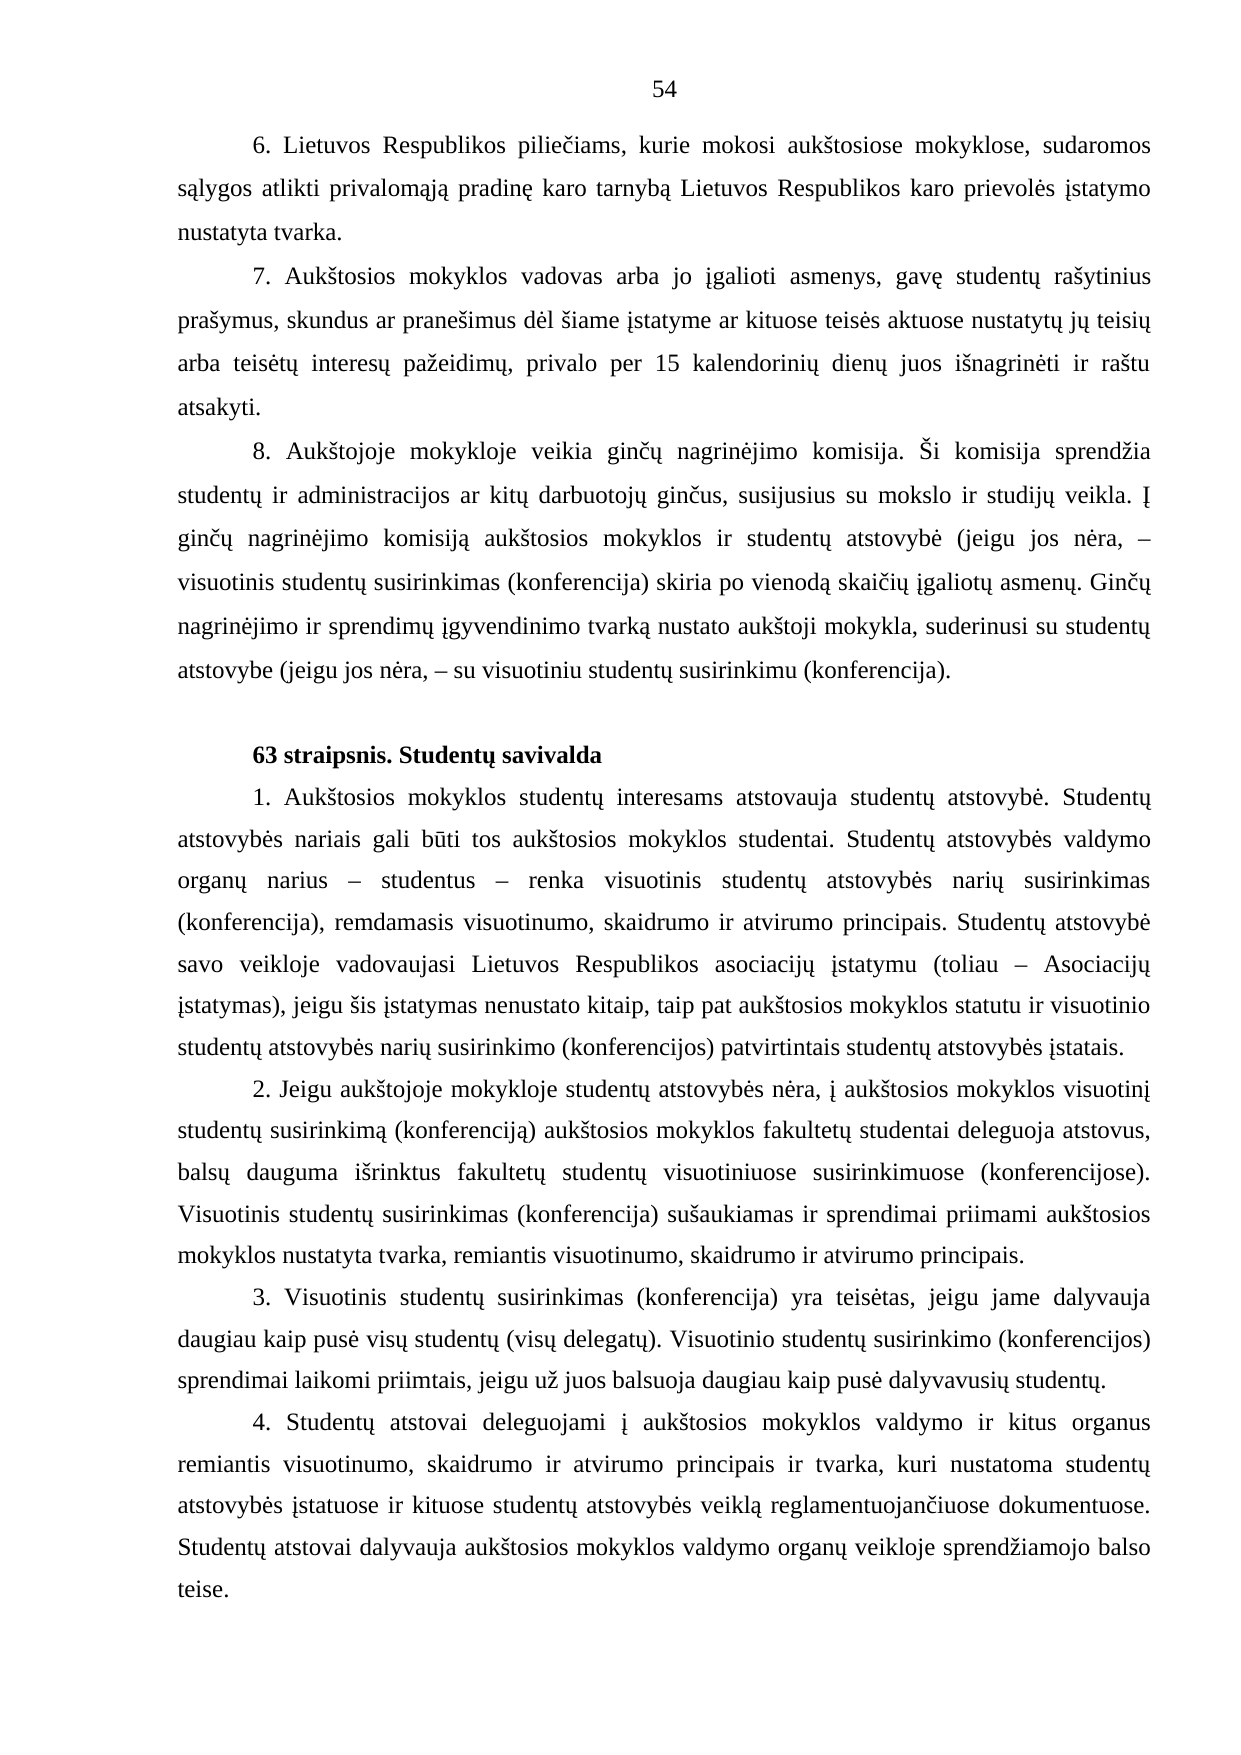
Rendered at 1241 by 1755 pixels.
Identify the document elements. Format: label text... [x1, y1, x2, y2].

text 8. Aukštojoje mokykloje veikia ginčų nagrinėjimo komisija. Ši komisija sprendžia studentų ir administracijos ar kitų darbuotojų ginčus, susijusius su mokslo ir studijų veikla. Į ginčų nagrinėjimo komisiją aukštosios mokyklos ir studentų atstovybė (jeigu jos nėra, – visuotinis studentų susirinkimas (konferencija) skiria po vienodą skaičių įgaliotų asmenų. Ginčų nagrinėjimo ir sprendimų įgyvendinimo tvarką nustato aukštoji mokykla, suderinusi su studentų atstovybe (jeigu jos nėra, – su visuotiniu studentų susirinkimu (konferencija). [177, 424, 1152, 687]
text 6. Lietuvos Respublikos piliečiams, kurie mokosi aukštosiose mokyklose, sudaromos sąlygos atlikti privalomąją pradinę karo tarnybą Lietuvos Respublikos karo prievolės įstatymo nustatyta tvarka. [177, 118, 1152, 249]
text 3. Visuotinis studentų susirinkimas (konferencija) yra teisėtas, jeigu jame dalyvauja daugiau kaip pusė visų studentų (visų delegatų). Visuotinio studentų susirinkimo (konferencijos) sprendimai laikomi priimtais, jeigu už juos balsuoja daugiau kaip pusė dalyvavusių studentų. [177, 1272, 1152, 1397]
text 4. Studentų atstovai deleguojami į aukštosios mokyklos valdymo ir kitus organus remiantis visuotinumo, skaidrumo ir atvirumo principais ir tvarka, kuri nustatoma studentų atstovybės įstatuose ir kituose studentų atstovybės veiklą reglamentuojančiuose dokumentuose. Studentų atstovai dalyvauja aukštosios mokyklos valdymo organų veikloje sprendžiamojo balso teise. [177, 1397, 1152, 1606]
text 2. Jeigu aukštojoje mokykloje studentų atstovybės nėra, į aukštosios mokyklos visuotinį studentų susirinkimą (konferenciją) aukštosios mokyklos fakultetų studentai deleguoja atstovus, balsų dauguma išrinktus fakultetų studentų visuotiniuose susirinkimuose (konferencijose). Visuotinis studentų susirinkimas (konferencija) sušaukiamas ir sprendimai priimami aukštosios mokyklos nustatyta tvarka, remiantis visuotinumo, skaidrumo ir atvirumo principais. [177, 1064, 1152, 1272]
text 7. Aukštosios mokyklos vadovas arba jo įgalioti asmenys, gavę studentų rašytinius prašymus, skundus ar pranešimus dėl šiame įstatyme ar kituose teisės aktuose nustatytų jų teisių arba teisėtų interesų pažeidimų, privalo per 15 kalendorinių dienų juos išnagrinėti ir raštu atsakyti. [177, 249, 1152, 424]
text 63 straipsnis. Studentų savivalda [177, 731, 1152, 772]
text 1. Aukštosios mokyklos studentų interesams atstovauja studentų atstovybė. Studentų atstovybės nariais gali būti tos aukštosios mokyklos studentai. Studentų atstovybės valdymo organų narius – studentus – renka visuotinis studentų atstovybės narių susirinkimas (konferencija), remdamasis visuotinumo, skaidrumo ir atvirumo principais. Studentų atstovybė savo veikloje vadovaujasi Lietuvos Respublikos asociacijų įstatymu (toliau – Asociacijų įstatymas), jeigu šis įstatymas nenustato kitaip, taip pat aukštosios mokyklos statutu ir visuotinio studentų atstovybės narių susirinkimo (konferencijos) patvirtintais studentų atstovybės įstatais. [177, 772, 1152, 1064]
